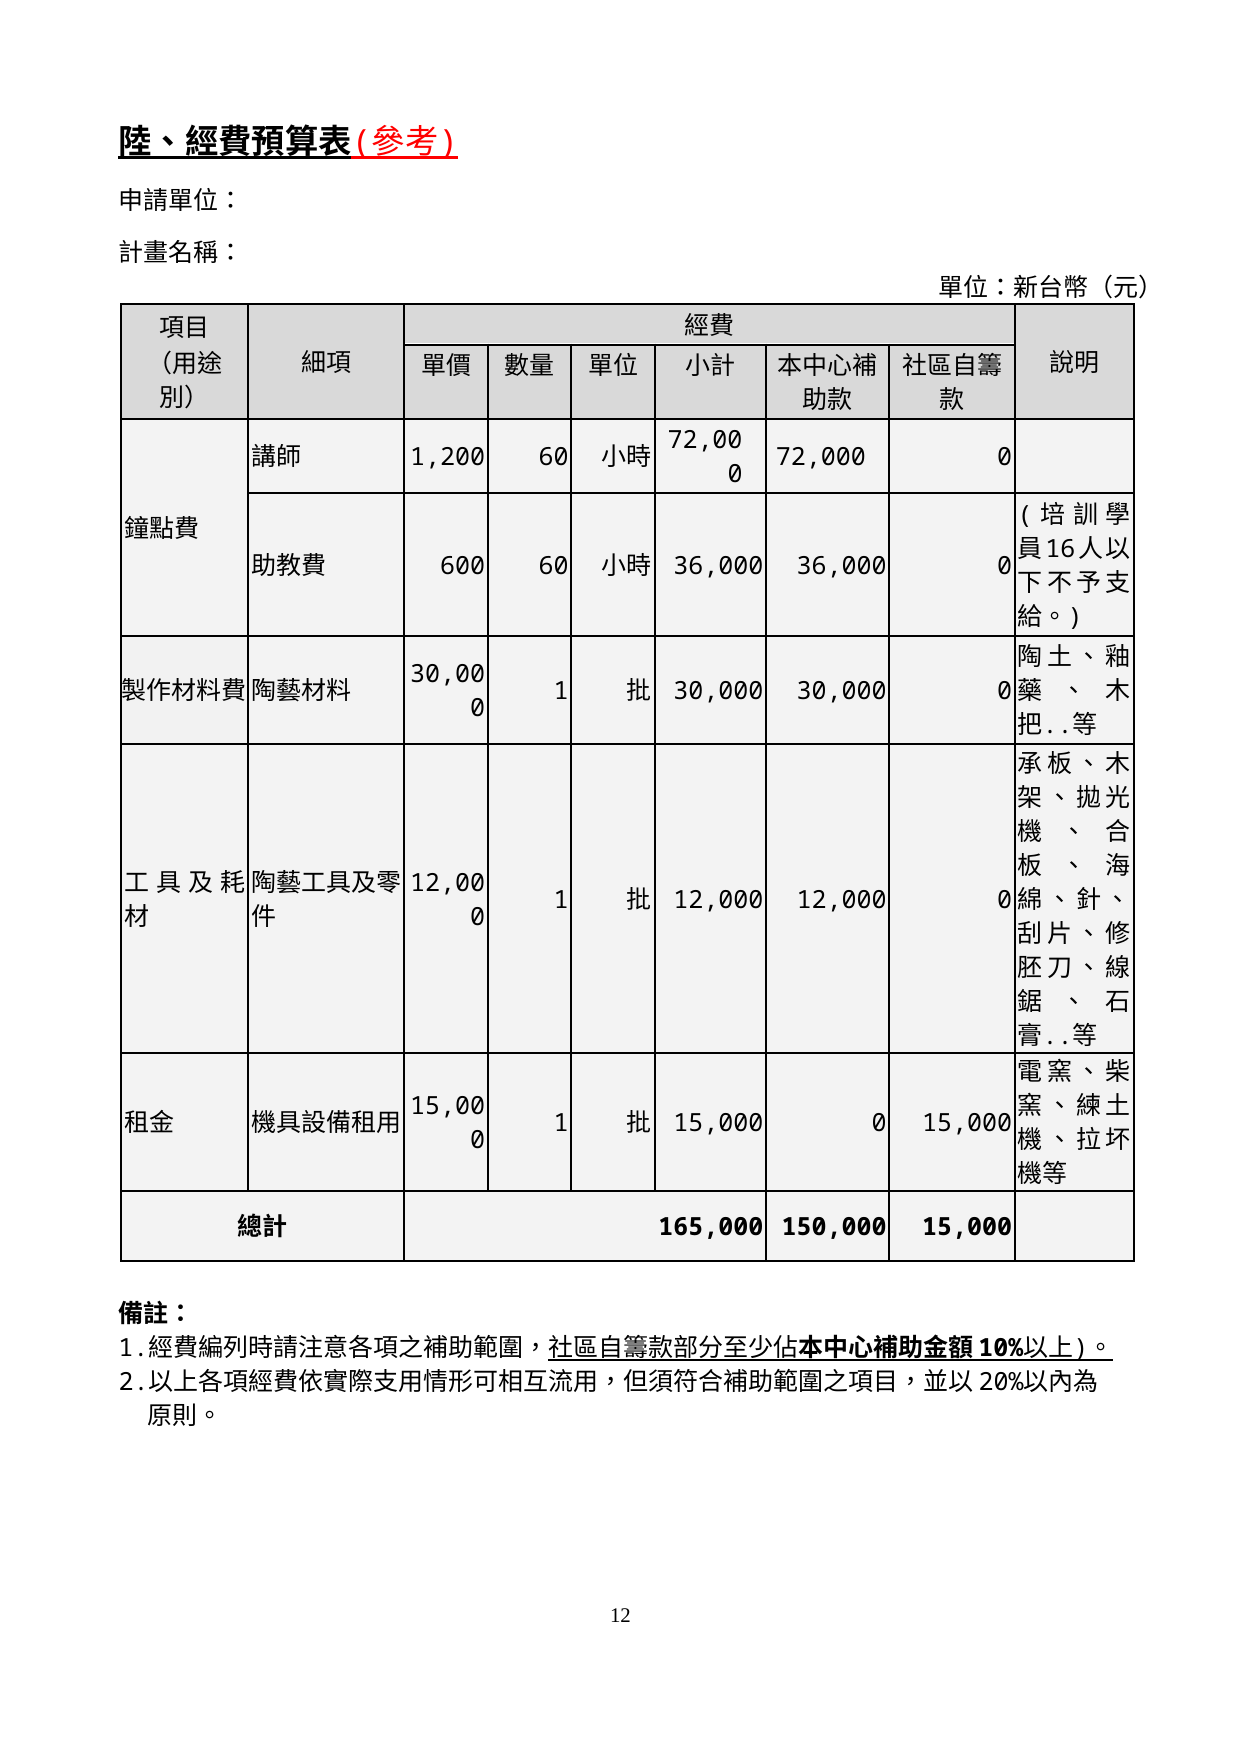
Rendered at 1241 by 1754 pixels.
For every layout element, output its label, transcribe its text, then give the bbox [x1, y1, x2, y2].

table_cell 0 [890, 637, 1014, 743]
table_cell 小時 [572, 494, 654, 635]
table_cell 1 [489, 745, 570, 1052]
table_cell 批 [572, 1054, 654, 1190]
table_cell 電窯、柴窯、練土機、拉坏機等 [1016, 1054, 1133, 1190]
table_cell 陶藝材料 [249, 637, 403, 743]
table_cell 助教費 [249, 494, 403, 635]
table_header 項目 （用途別） [122, 305, 247, 418]
table_header 說明 [1016, 305, 1133, 418]
text 1.經費編列時請注意各項之補助範圍，社區自籌款部分至少佔本中心補助金額10%以上)。 [118, 1330, 1122, 1364]
table_cell 小計 [656, 346, 765, 418]
table_cell 30,000 [767, 637, 888, 743]
table_cell [1016, 1192, 1133, 1260]
table_cell 承板、木架、拋光機、合板、海綿、針、刮片、修胚刀、線鋸、石膏..等 [1016, 745, 1133, 1052]
table_cell 72,000 [767, 420, 888, 492]
text 申請單位： [118, 182, 1227, 216]
table_cell 本中心補助款 [767, 346, 888, 418]
table_cell 12,000 [405, 745, 487, 1052]
table_cell 製作材料費 [122, 637, 247, 743]
table_cell (培訓學員16人以下不予支給。) [1016, 494, 1133, 635]
table_cell 單價 [405, 346, 487, 418]
table_cell 165,000 [405, 1192, 765, 1260]
table_cell 15,000 [405, 1054, 487, 1190]
table_cell 12,000 [656, 745, 765, 1052]
table_cell 15,000 [890, 1054, 1014, 1190]
text 2.以上各項經費依實際支用情形可相互流用，但須符合補助範圍之項目，並以20%以內為原則。 [118, 1364, 1122, 1432]
table_cell 工具及耗材 [122, 745, 247, 1052]
table_cell 陶土、釉藥、木把..等 [1016, 637, 1133, 743]
table_cell 150,000 [767, 1192, 888, 1260]
table_cell 600 [405, 494, 487, 635]
text 單位：新台幣（元） [118, 269, 1227, 303]
table_cell 30,000 [405, 637, 487, 743]
table_cell 租金 [122, 1054, 247, 1190]
table_header 經費 [405, 305, 1014, 343]
table_cell 60 [489, 420, 570, 492]
table_cell 15,000 [890, 1192, 1014, 1260]
table_cell [1016, 420, 1133, 492]
text 陸、經費預算表(參考) [118, 118, 1227, 163]
table_cell 單位 [572, 346, 654, 418]
table_cell 30,000 [656, 637, 765, 743]
table_cell 小時 [572, 420, 654, 492]
table_cell 1 [489, 1054, 570, 1190]
table_cell 1,200 [405, 420, 487, 492]
table_cell 15,000 [656, 1054, 765, 1190]
table_cell 60 [489, 494, 570, 635]
table_cell 社區自籌款 [890, 346, 1014, 418]
table_cell 批 [572, 637, 654, 743]
table_cell 講師 [249, 420, 403, 492]
table_cell 0 [890, 745, 1014, 1052]
table_cell 0 [890, 494, 1014, 635]
table_cell 數量 [489, 346, 570, 418]
table_cell 12,000 [767, 745, 888, 1052]
table_cell 鐘點費 [122, 420, 247, 635]
table_cell 36,000 [656, 494, 765, 635]
table_cell 1 [489, 637, 570, 743]
table_cell 機具設備租用 [249, 1054, 403, 1190]
table_cell 總計 [122, 1192, 403, 1260]
table_cell 陶藝工具及零件 [249, 745, 403, 1052]
table_cell 36,000 [767, 494, 888, 635]
table_header 細項 [249, 305, 403, 418]
table_cell 批 [572, 745, 654, 1052]
text 計畫名稱： [118, 235, 1227, 269]
text 備註： [118, 1296, 1122, 1330]
table_cell 0 [767, 1054, 888, 1190]
table_cell 72,000 [656, 420, 765, 492]
table_cell 0 [890, 420, 1014, 492]
